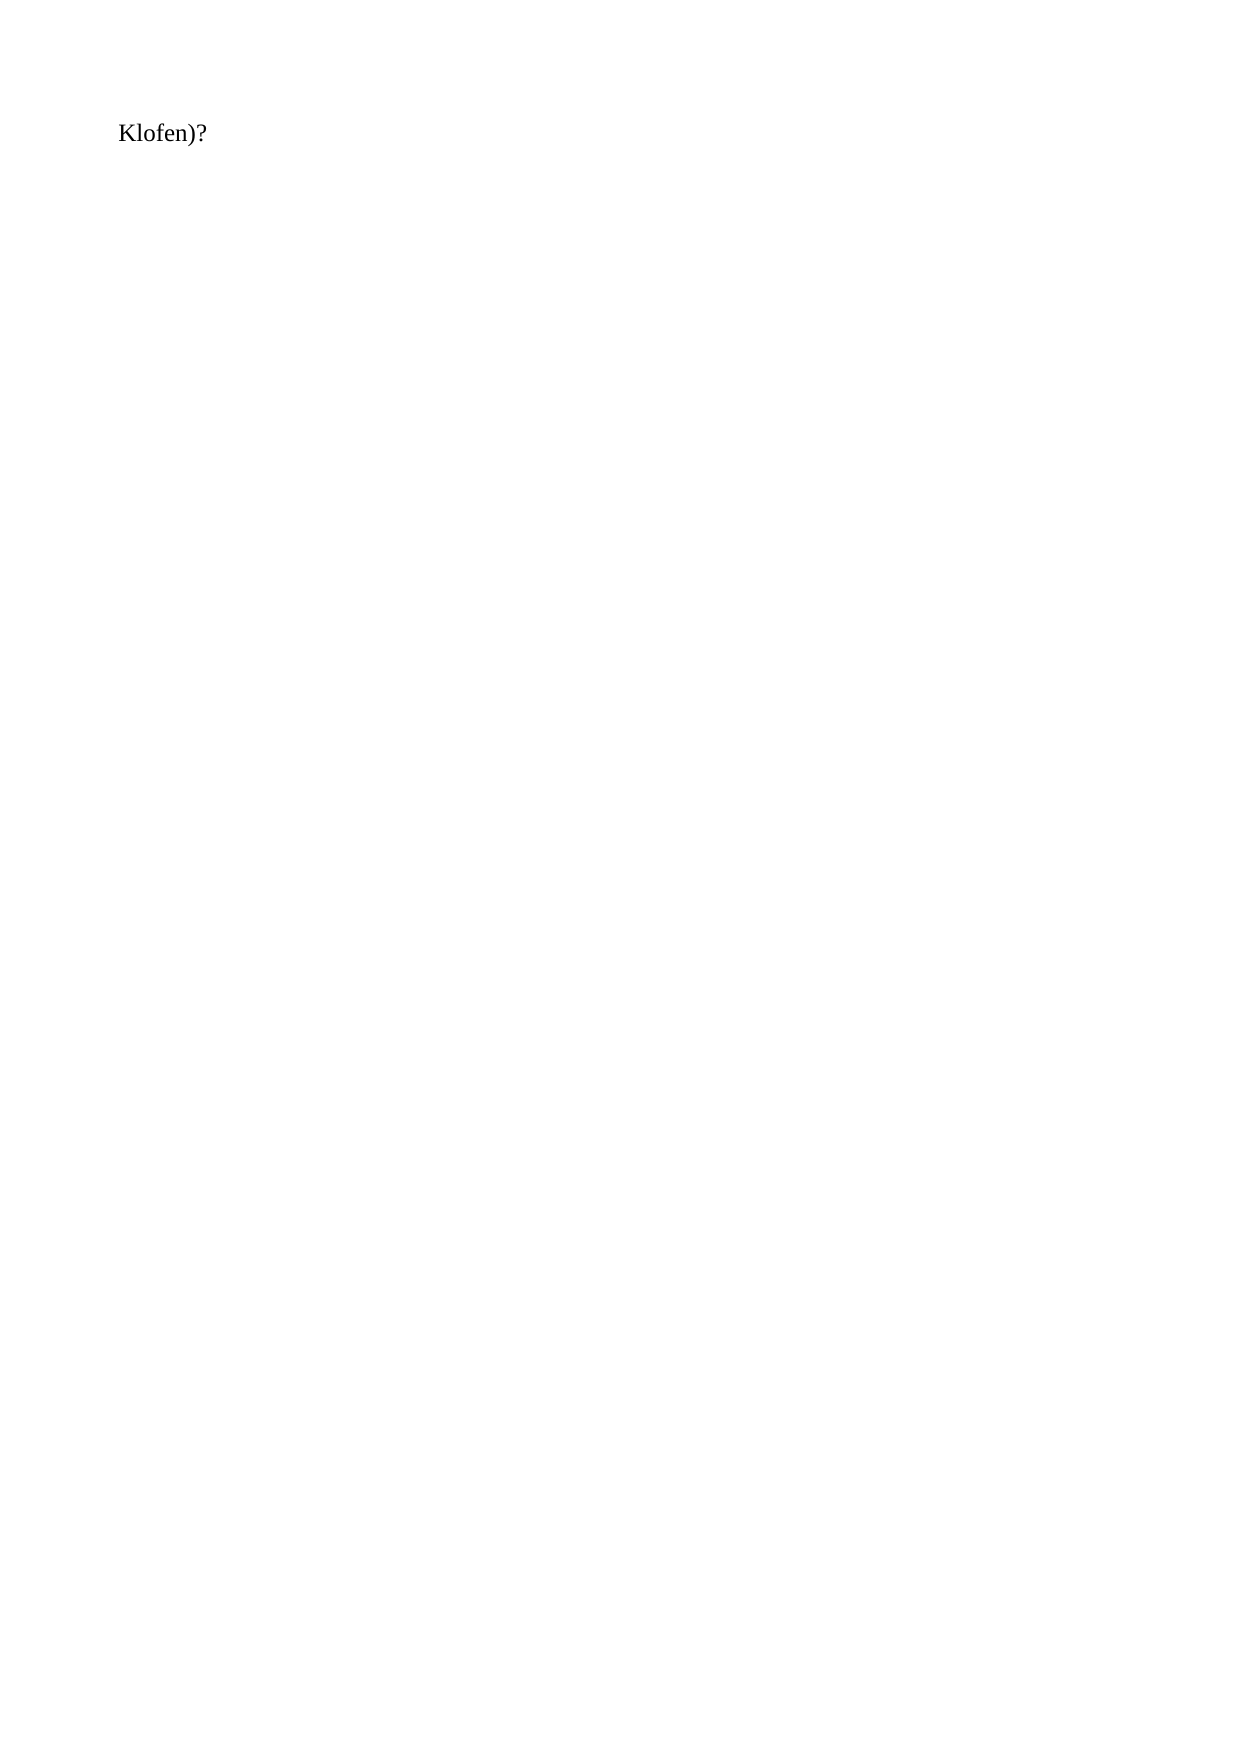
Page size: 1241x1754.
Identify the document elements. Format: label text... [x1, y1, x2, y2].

list Klofen)? [81, 118, 1122, 147]
